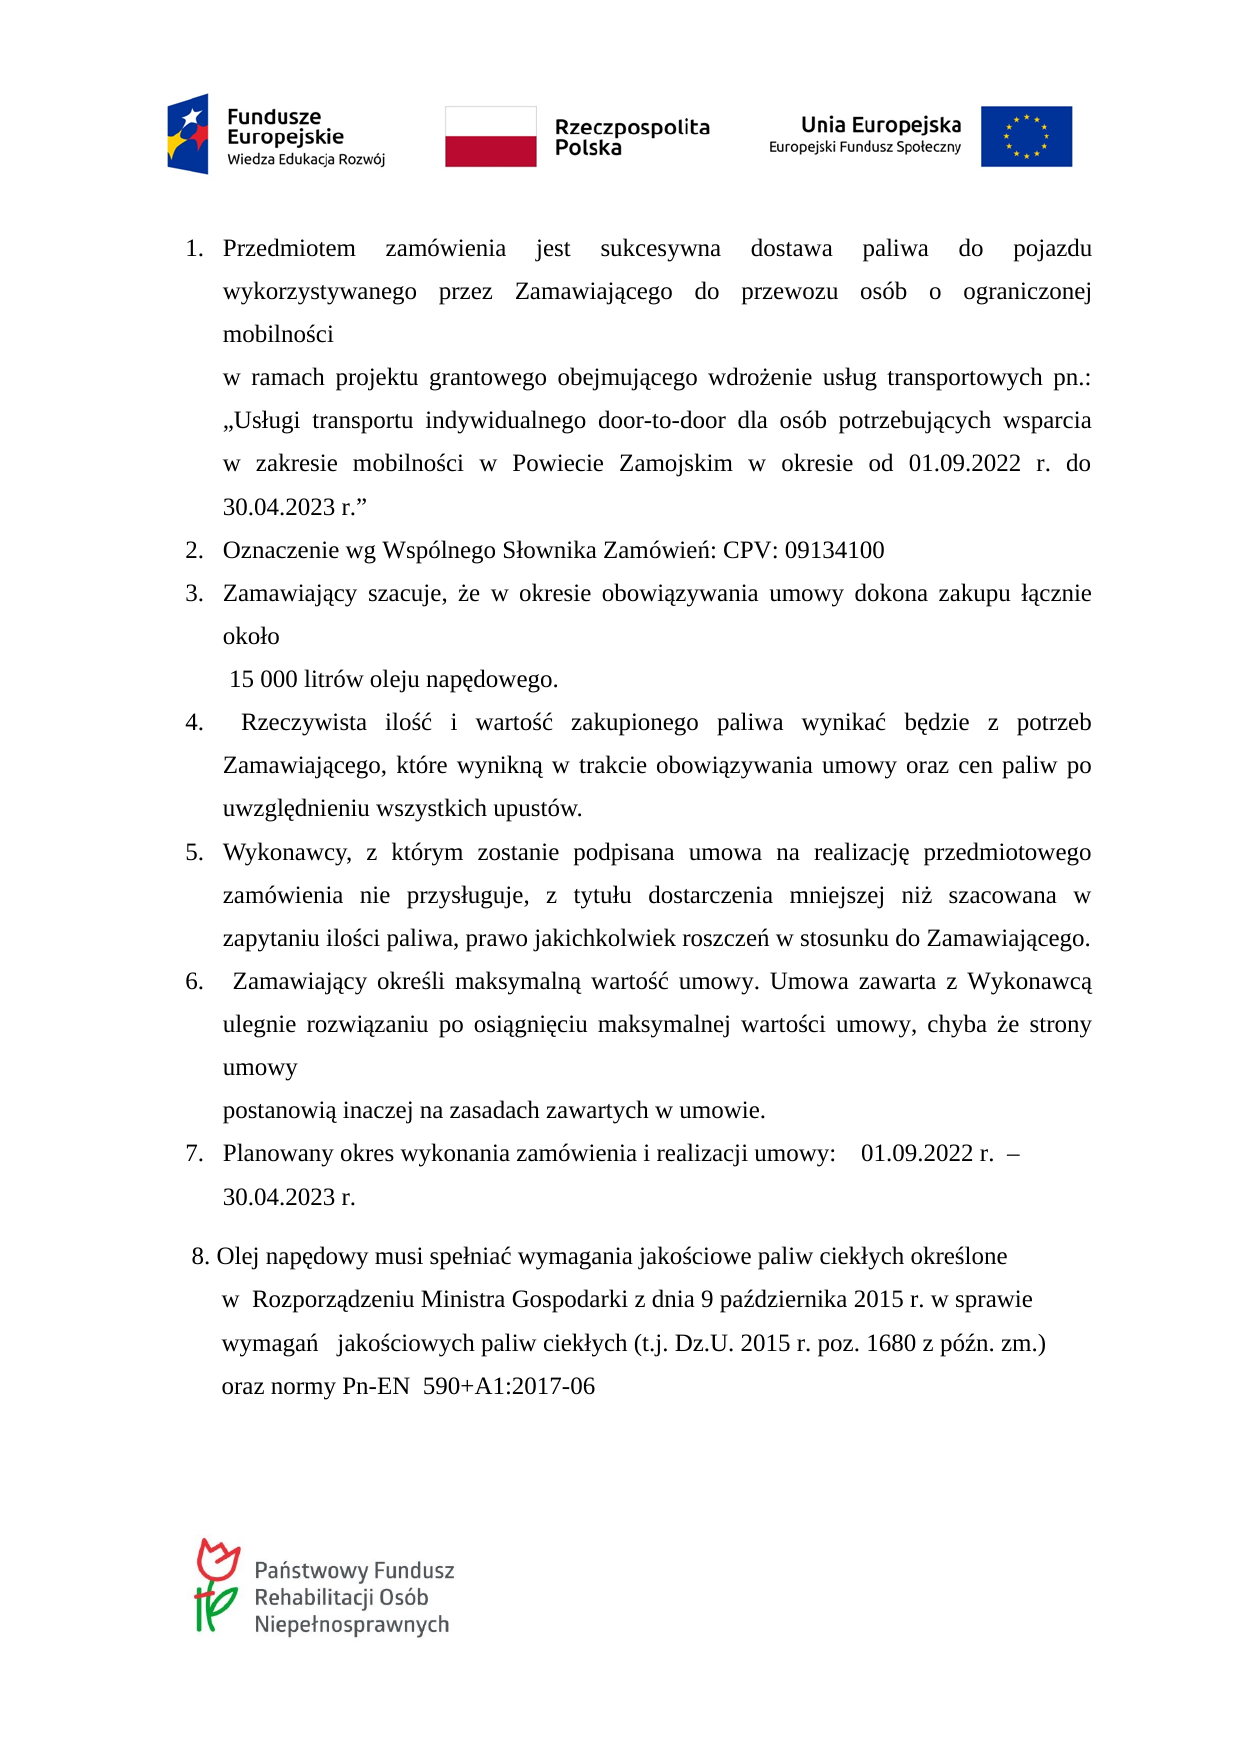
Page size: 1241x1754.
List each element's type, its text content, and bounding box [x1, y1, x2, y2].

text 8. Olej napędowy musi spełniać wymagania jakościowe paliw ciekłych określone w Rozporządzeniu Ministra Gospodarki z dnia 9 października 2015 r. w sprawie wymagań jakościowych paliw ciekłych (t.j. Dz.U. 2015 r. poz. 1680 z późn. zm.) oraz normy Pn-EN 590+A1:2017-06 [148, 1241, 1093, 1399]
list Planowany okres wykonania zamówienia i realizacji umowy: 01.09.2022 r. – [185, 1138, 1093, 1167]
list Oznaczenie wg Wspólnego Słownika Zamówień: CPV: 09134100 [185, 535, 1093, 563]
list Zamawiający określi maksymalną wartość umowy. Umowa zawarta z Wykonawcą ulegnie rozwiązaniu po osiągnięciu maksymalnej wartości umowy, chyba że strony umowy postanowią inaczej na zasadach zawartych w umowie. [185, 966, 1093, 1124]
list Przedmiotem zamówienia jest sukcesywna dostawa paliwa do pojazdu wykorzystywanego przez Zamawiającego do przewozu osób o ograniczonej mobilności w ramach projektu grantowego obejmującego wdrożenie usług transportowych pn.: „Usługi transportu indywidualnego door-to-door dla osób potrzebujących wsparcia w zakresie mobilności w Powiecie Zamojskim w okresie od 01.09.2022 r. do 30.04.2023 r.” [185, 233, 1093, 520]
list Wykonawcy, z którym zostanie podpisana umowa na realizację przedmiotowego zamówienia nie przysługuje, z tytułu dostarczenia mniejszej niż szacowana w zapytaniu ilości paliwa, prawo jakichkolwiek roszczeń w stosunku do Zamawiającego. [185, 837, 1093, 952]
list Zamawiający szacuje, że w okresie obowiązywania umowy dokona zakupu łącznie około 15 000 litrów oleju napędowego. [185, 578, 1093, 693]
list Rzeczywista ilość i wartość zakupionego paliwa wynikać będzie z potrzeb Zamawiającego, które wynikną w trakcie obowiązywania umowy oraz cen paliw po uwzględnieniu wszystkich upustów. [185, 707, 1093, 822]
text 30.04.2023 r. [148, 1182, 1093, 1210]
